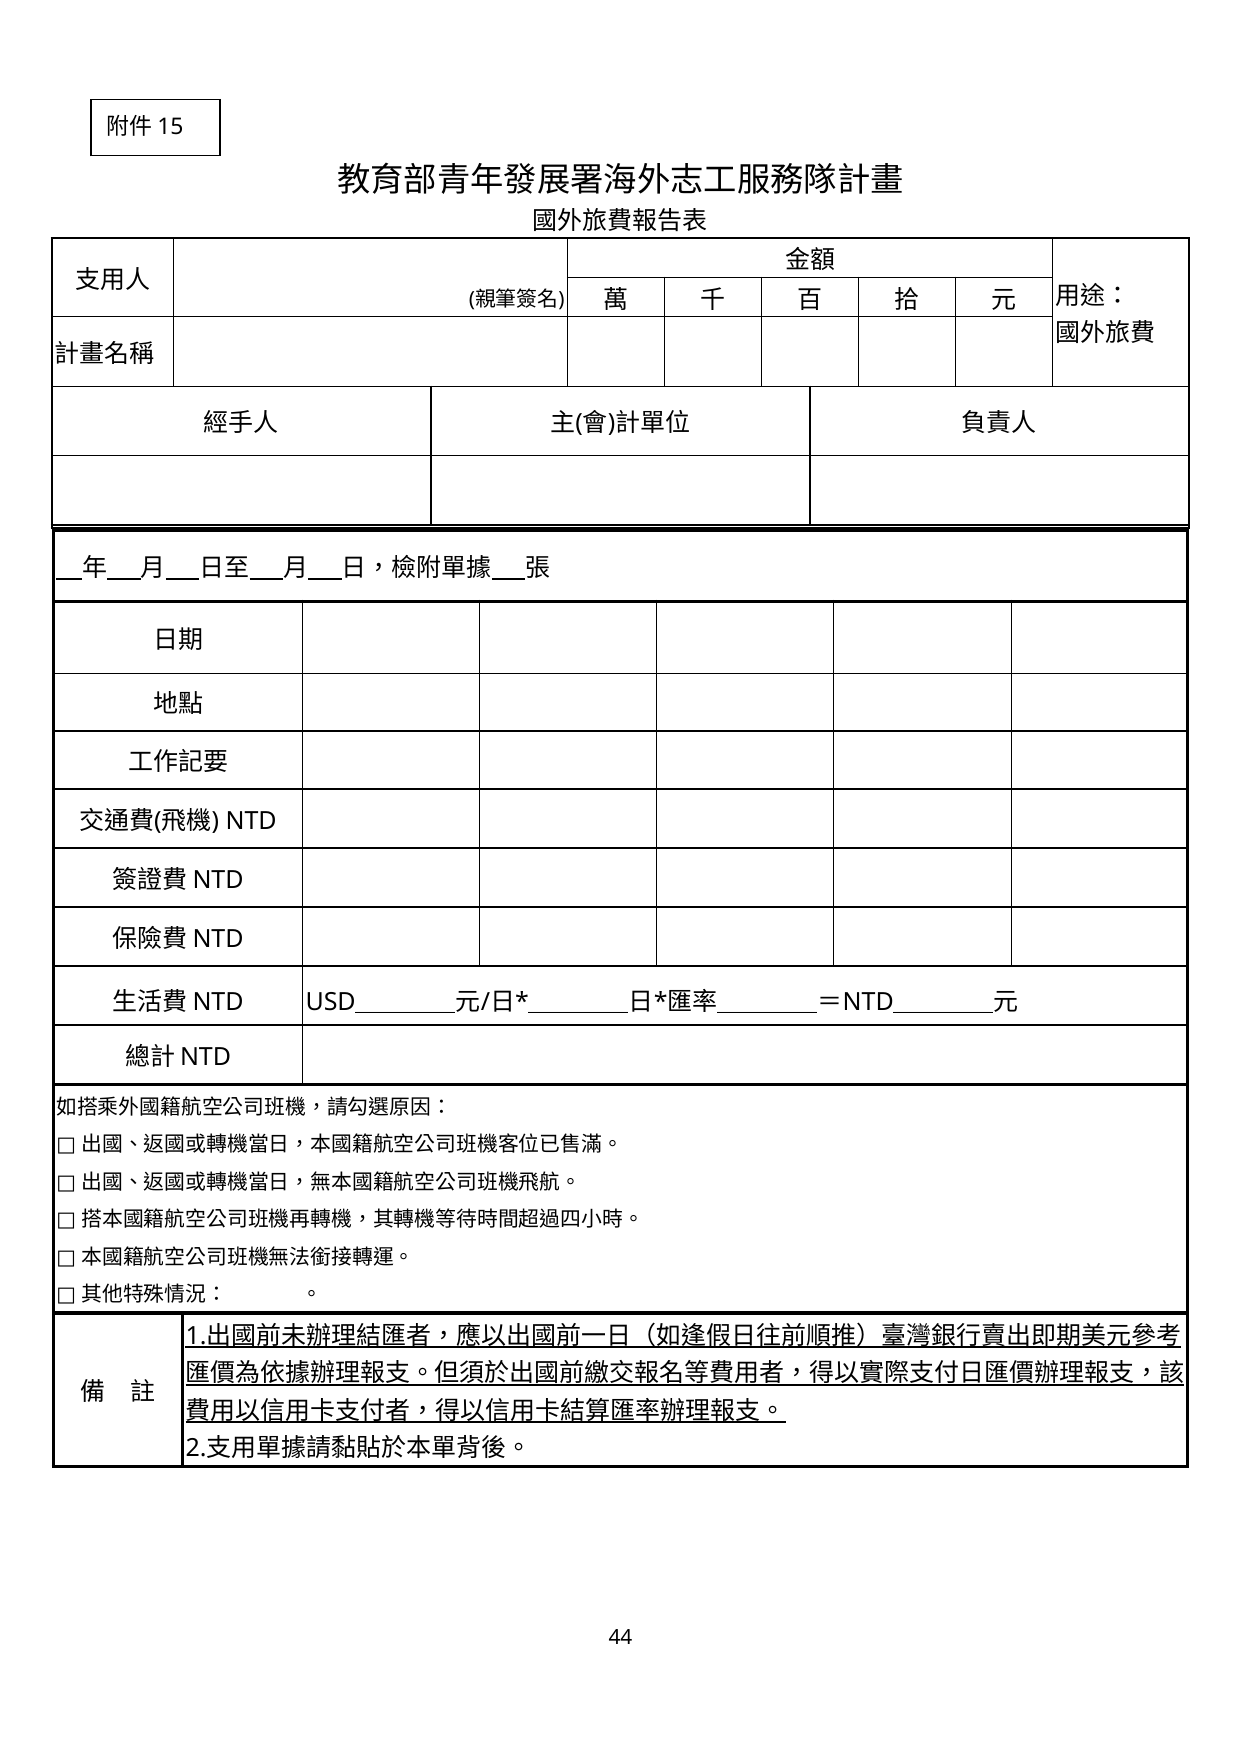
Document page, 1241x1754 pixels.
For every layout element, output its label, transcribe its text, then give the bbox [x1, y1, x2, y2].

table_header 用途： 國外旅費 [1053, 239, 1188, 386]
table_cell [303, 849, 479, 906]
table_cell [303, 1026, 1186, 1083]
table_cell [303, 674, 479, 730]
table_cell [657, 849, 833, 906]
table_cell [568, 317, 664, 386]
table_cell 百 [762, 278, 858, 316]
text 國外旅費報告表 [75, 201, 1165, 237]
table_cell 計畫名稱 [53, 317, 173, 386]
table_cell [480, 674, 656, 730]
table_cell 拾 [859, 278, 955, 316]
table_cell [480, 790, 656, 847]
table_cell [657, 908, 833, 965]
table_cell 總計NTD [55, 1026, 302, 1083]
text 教育部青年發展署海外志工服務隊計畫 [75, 153, 1165, 201]
table_cell [480, 908, 656, 965]
table_cell 生活費NTD [55, 967, 302, 1024]
table_cell [834, 849, 1011, 906]
table_cell [859, 317, 955, 386]
table_cell [1012, 790, 1186, 847]
table_cell [1012, 849, 1186, 906]
table_cell 保險費NTD [55, 908, 302, 965]
table_cell 元 [956, 278, 1052, 316]
table_cell 簽證費NTD [55, 849, 302, 906]
table_cell 千 [665, 278, 761, 316]
table_cell [1012, 674, 1186, 730]
table_header (親筆簽名) [174, 239, 567, 316]
table_cell [53, 456, 430, 524]
table_header 金額 [568, 239, 1052, 277]
table_cell 備 註 [55, 1315, 181, 1464]
table_cell [657, 732, 833, 788]
table_cell [762, 317, 858, 386]
table_cell [174, 317, 567, 386]
table_cell 主(會)計單位 [432, 387, 809, 455]
table_cell [480, 732, 656, 788]
table_cell [657, 603, 833, 672]
table_cell [665, 317, 761, 386]
table_cell [657, 674, 833, 730]
table_cell [303, 732, 479, 788]
table_cell [834, 732, 1011, 788]
table_cell [956, 317, 1052, 386]
table_cell 日期 [55, 603, 302, 672]
table_cell [303, 908, 479, 965]
table_cell [834, 908, 1011, 965]
table_cell 地點 [55, 674, 302, 730]
table_cell [432, 456, 809, 524]
table_cell [834, 674, 1011, 730]
table_cell [480, 849, 656, 906]
table_cell 1.出國前未辦理結匯者，應以出國前一日（如逢假日往前順推）臺灣銀行賣出即期美元參考匯價為依據辦理報支。但須於出國前繳交報名等費用者，得以實際支付日匯價辦理報支，該費用以信用卡支付者，得以信用卡結算匯率辦理報支。 2.支用單據請黏貼於本單背後。 [184, 1315, 1186, 1464]
table_cell 經手人 [53, 387, 430, 455]
table_cell [480, 603, 656, 672]
table_cell [811, 456, 1188, 524]
table_header 年 月 日至 月 日，檢附單據 張 [55, 532, 1186, 599]
table_cell USD＿＿＿＿元/日*＿＿＿＿日*匯率＿＿＿＿＝NTD＿＿＿＿元 [303, 967, 1186, 1024]
table_cell 負責人 [811, 387, 1188, 455]
table_cell 工作記要 [55, 732, 302, 788]
table_cell [1012, 908, 1186, 965]
table_cell [834, 603, 1011, 672]
table_cell [657, 790, 833, 847]
table_cell [303, 603, 479, 672]
table_header 支用人 [53, 239, 173, 316]
table_cell [303, 790, 479, 847]
table_cell 如搭乘外國籍航空公司班機，請勾選原因： □ 出國、返國或轉機當日，本國籍航空公司班機客位已售滿。 □ 出國、返國或轉機當日，無本國籍航空公司班機飛航。 □ 搭本國籍航空公司班機再轉機，其轉機等待時間超過四小時。 □ 本國籍航空公司班機無法銜接轉運。 □ 其他特殊情況： 。 [55, 1086, 1186, 1311]
table_cell [834, 790, 1011, 847]
table_cell [1012, 732, 1186, 788]
table_cell 交通費(飛機) NTD [55, 790, 302, 847]
text 附件15 [107, 108, 204, 141]
table_cell [1012, 603, 1186, 672]
table_cell 萬 [568, 278, 664, 316]
